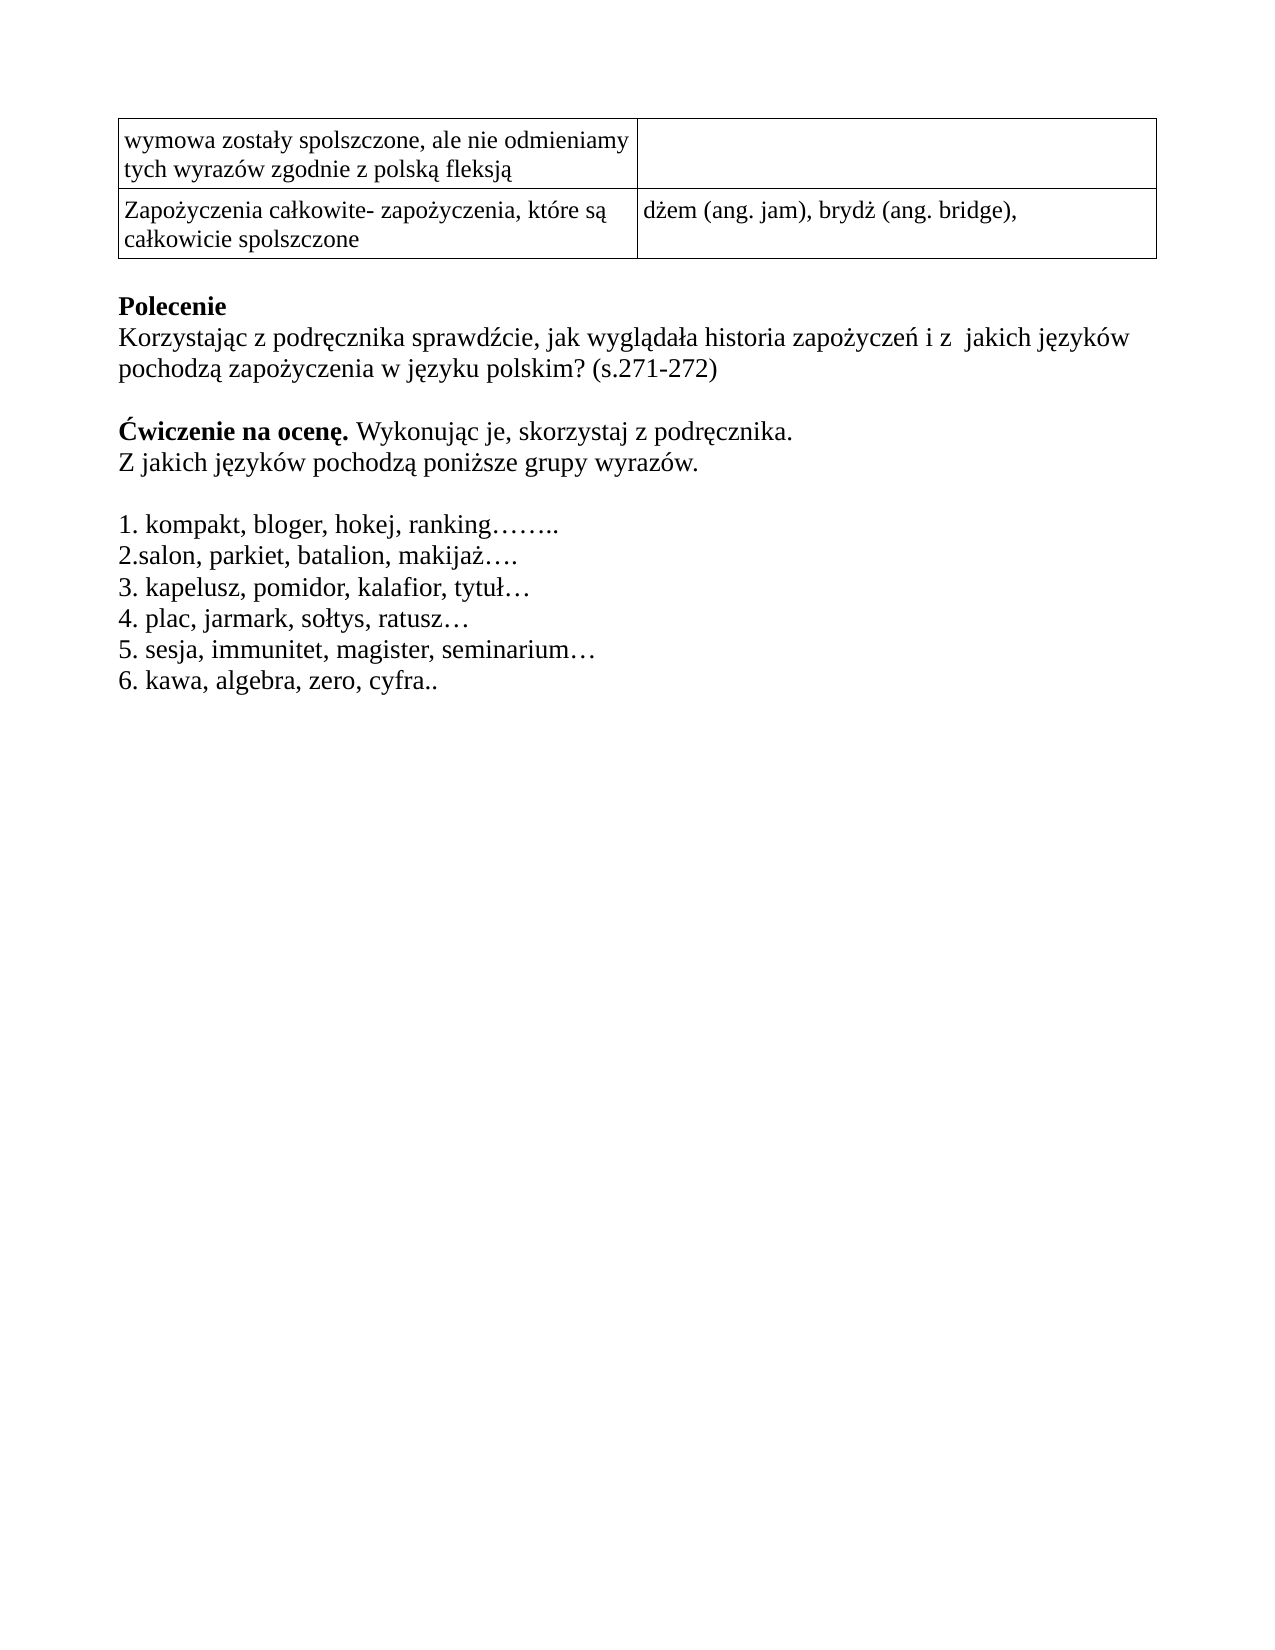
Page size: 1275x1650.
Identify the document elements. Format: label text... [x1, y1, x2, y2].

table_cell wymowa zostały spolszczone, ale nie odmieniamy tych wyrazów zgodnie z polską fleksją [119, 119, 637, 188]
text 4. plac, jarmark, sołtys, ratusz… [118, 602, 1157, 633]
text Polecenie [118, 290, 1157, 321]
text Korzystając z podręcznika sprawdźcie, jak wyglądała historia zapożyczeń i z jakich języków pochodzą zapożyczenia w języku polskim? (s.271-272) [118, 321, 1157, 384]
text Ćwiczenie na ocenę. Wykonując je, skorzystaj z podręcznika. [118, 415, 1157, 446]
text 3. kapelusz, pomidor, kalafior, tytuł… [118, 571, 1157, 602]
text Z jakich języków pochodzą poniższe grupy wyrazów. [118, 446, 1157, 477]
table_cell Zapożyczenia całkowite- zapożyczenia, które są całkowicie spolszczone [119, 189, 637, 258]
table_cell dżem (ang. jam), brydż (ang. bridge), [638, 189, 1156, 258]
text 2.salon, parkiet, batalion, makijaż…. [118, 539, 1157, 571]
text 1. kompakt, bloger, hokej, ranking…….. [118, 508, 1157, 539]
table_cell [638, 119, 1156, 188]
text 5. sesja, immunitet, magister, seminarium… [118, 633, 1157, 664]
text 6. kawa, algebra, zero, cyfra.. [118, 664, 1157, 695]
